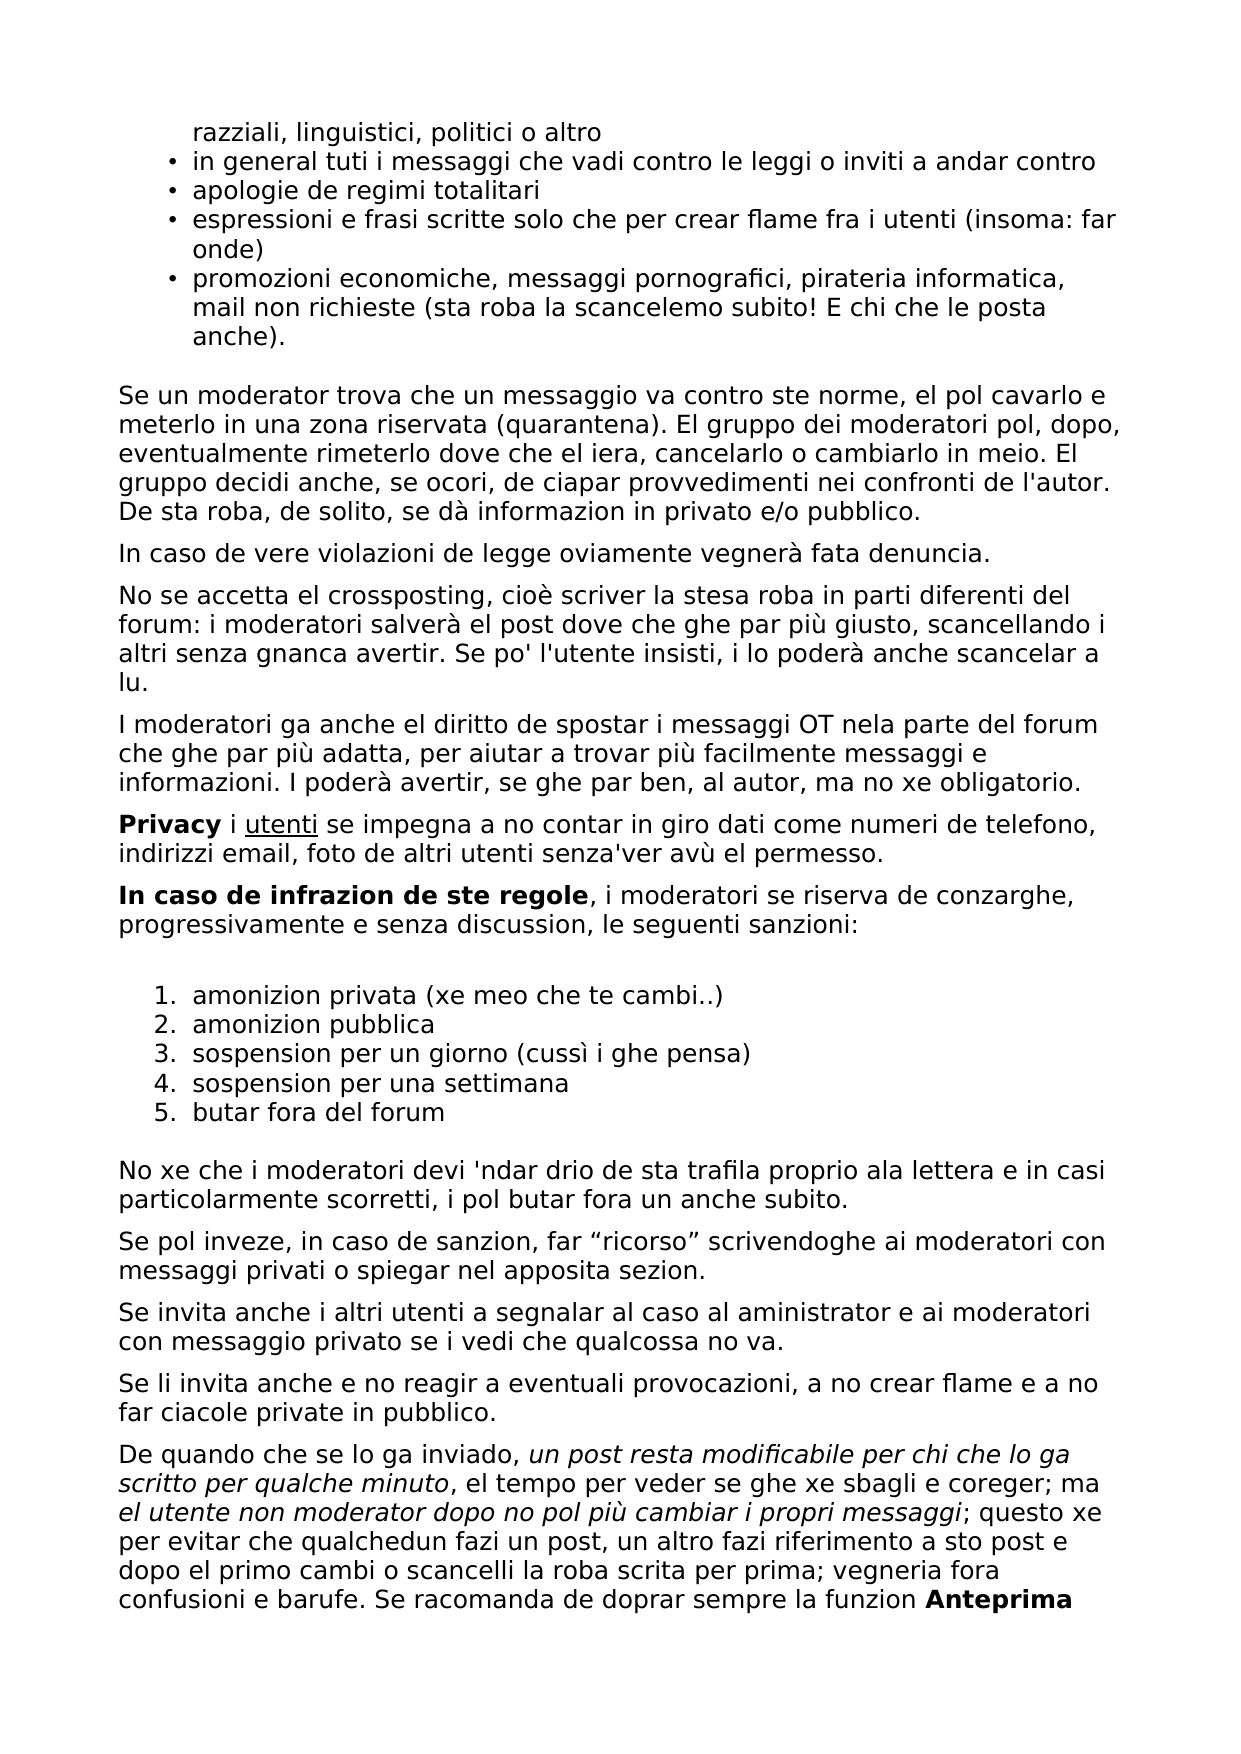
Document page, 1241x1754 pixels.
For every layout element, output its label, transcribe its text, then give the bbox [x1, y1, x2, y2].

list espressioni e frasi scritte solo che per crear flame fra i utenti (insoma: far onde) [177, 206, 1122, 264]
list apologie de regimi totalitari [177, 176, 1122, 206]
text No se accetta el crossposting, cioè scriver la stesa roba in parti diferenti del forum: i moderatori salverà el post dove che ghe par più giusto, scancellando i altri senza gnanca avertir. Se po' l'utente insisti, i lo poderà anche scancelar a lu. [118, 581, 1122, 698]
list sospension per una settimana [177, 1069, 1122, 1098]
text Se pol inveze, in caso de sanzion, far “ricorso” scrivendoghe ai moderatori con messaggi privati o spiegar nel apposita sezion. [118, 1227, 1122, 1286]
list sospension per un giorno (cussì i ghe pensa) [177, 1039, 1122, 1069]
text De quando che se lo ga inviado, un post resta modificabile per chi che lo ga scritto per qualche minuto, el tempo per veder se ghe xe sbagli e coreger; ma el utente non moderator dopo no pol più cambiar i propri messaggi; questo xe per evitar che qualchedun fazi un post, un altro fazi riferimento a sto post e dopo el primo cambi o scancelli la roba scrita per prima; vegneria fora confusioni e barufe. Se racomanda de doprar sempre la funzion Anteprima [118, 1440, 1122, 1615]
text Se un moderator trova che un messaggio va contro ste norme, el pol cavarlo e meterlo in una zona riservata (quarantena). El gruppo dei moderatori pol, dopo, eventualmente rimeterlo dove che el iera, cancelarlo o cambiarlo in meio. El gruppo decidi anche, se ocori, de ciapar provvedimenti nei confronti de l'autor. De sta roba, de solito, se dà informazion in privato e/o pubblico. [118, 381, 1122, 527]
text Privacy i utenti se impegna a no contar in giro dati come numeri de telefono, indirizzi email, foto de altri utenti senza'ver avù el permesso. [118, 810, 1122, 868]
list amonizion pubblica [177, 1010, 1122, 1039]
text No xe che i moderatori devi 'ndar drio de sta trafila proprio ala lettera e in casi particolarmente scorretti, i pol butar fora un anche subito. [118, 1157, 1122, 1215]
list butar fora del forum [177, 1098, 1122, 1127]
text I moderatori ga anche el diritto de spostar i messaggi OT nela parte del forum che ghe par più adatta, per aiutar a trovar più facilmente messaggi e informazioni. I poderà avertir, se ghe par ben, al autor, ma no xe obligatorio. [118, 710, 1122, 798]
list razziali, linguistici, politici o altro [177, 118, 1122, 147]
list amonizion privata (xe meo che te cambi..) [177, 981, 1122, 1010]
text Se invita anche i altri utenti a segnalar al caso al aministrator e ai moderatori con messaggio privato se i vedi che qualcossa no va. [118, 1298, 1122, 1357]
list promozioni economiche, messaggi pornografici, pirateria informatica, mail non richieste (sta roba la scancelemo subito! E chi che le posta anche). [177, 264, 1122, 351]
text In caso de infrazion de ste regole, i moderatori se riserva de conzarghe, progressivamente e senza discussion, le seguenti sanzioni: [118, 881, 1122, 939]
text In caso de vere violazioni de legge oviamente vegnerà fata denuncia. [118, 539, 1122, 568]
list in general tuti i messaggi che vadi contro le leggi o inviti a andar contro [177, 147, 1122, 176]
text Se li invita anche e no reagir a eventuali provocazioni, a no crear flame e a no far ciacole private in pubblico. [118, 1369, 1122, 1427]
